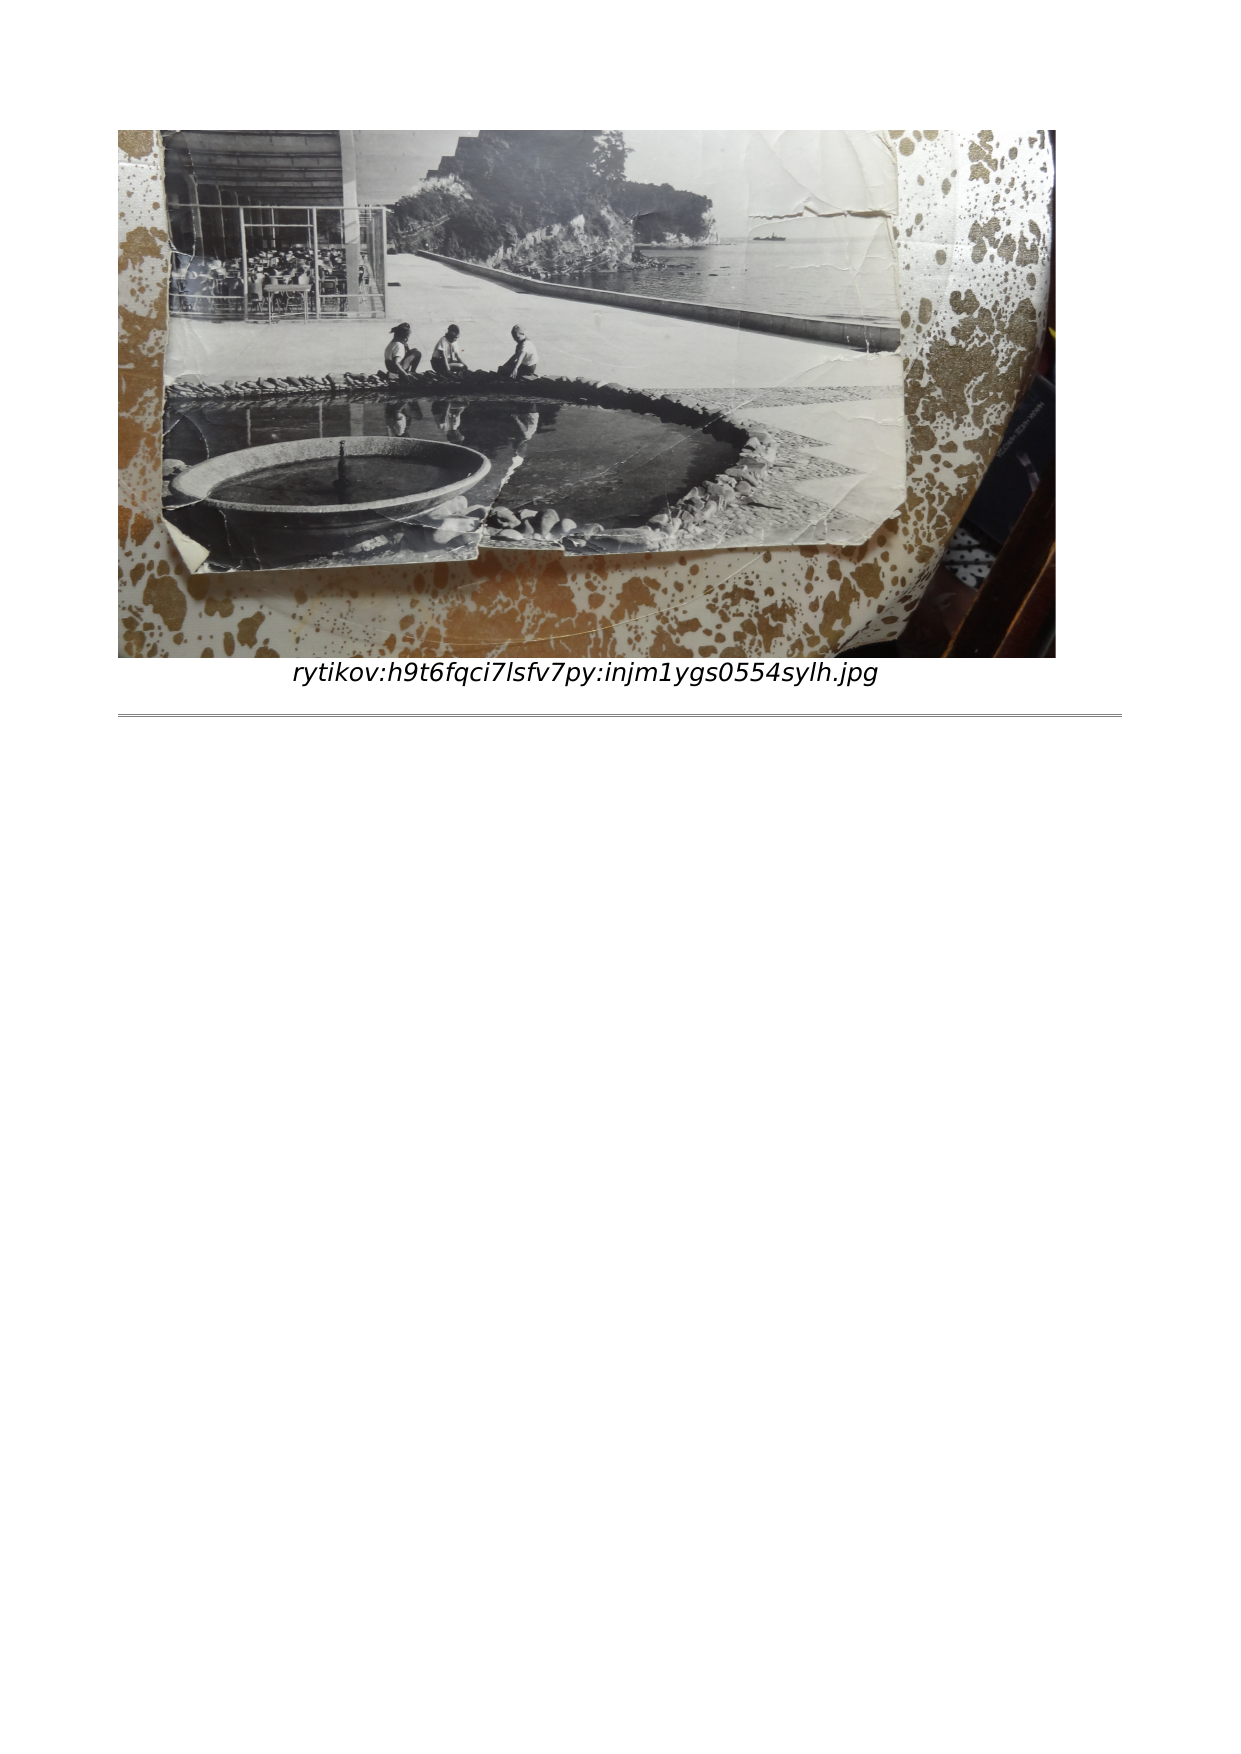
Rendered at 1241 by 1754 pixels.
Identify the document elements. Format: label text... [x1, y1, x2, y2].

text rytikov:h9t6fqci7lsfv7py:injm1ygs0554sylh.jpg [118, 658, 1056, 687]
picture [118, 130, 1056, 658]
